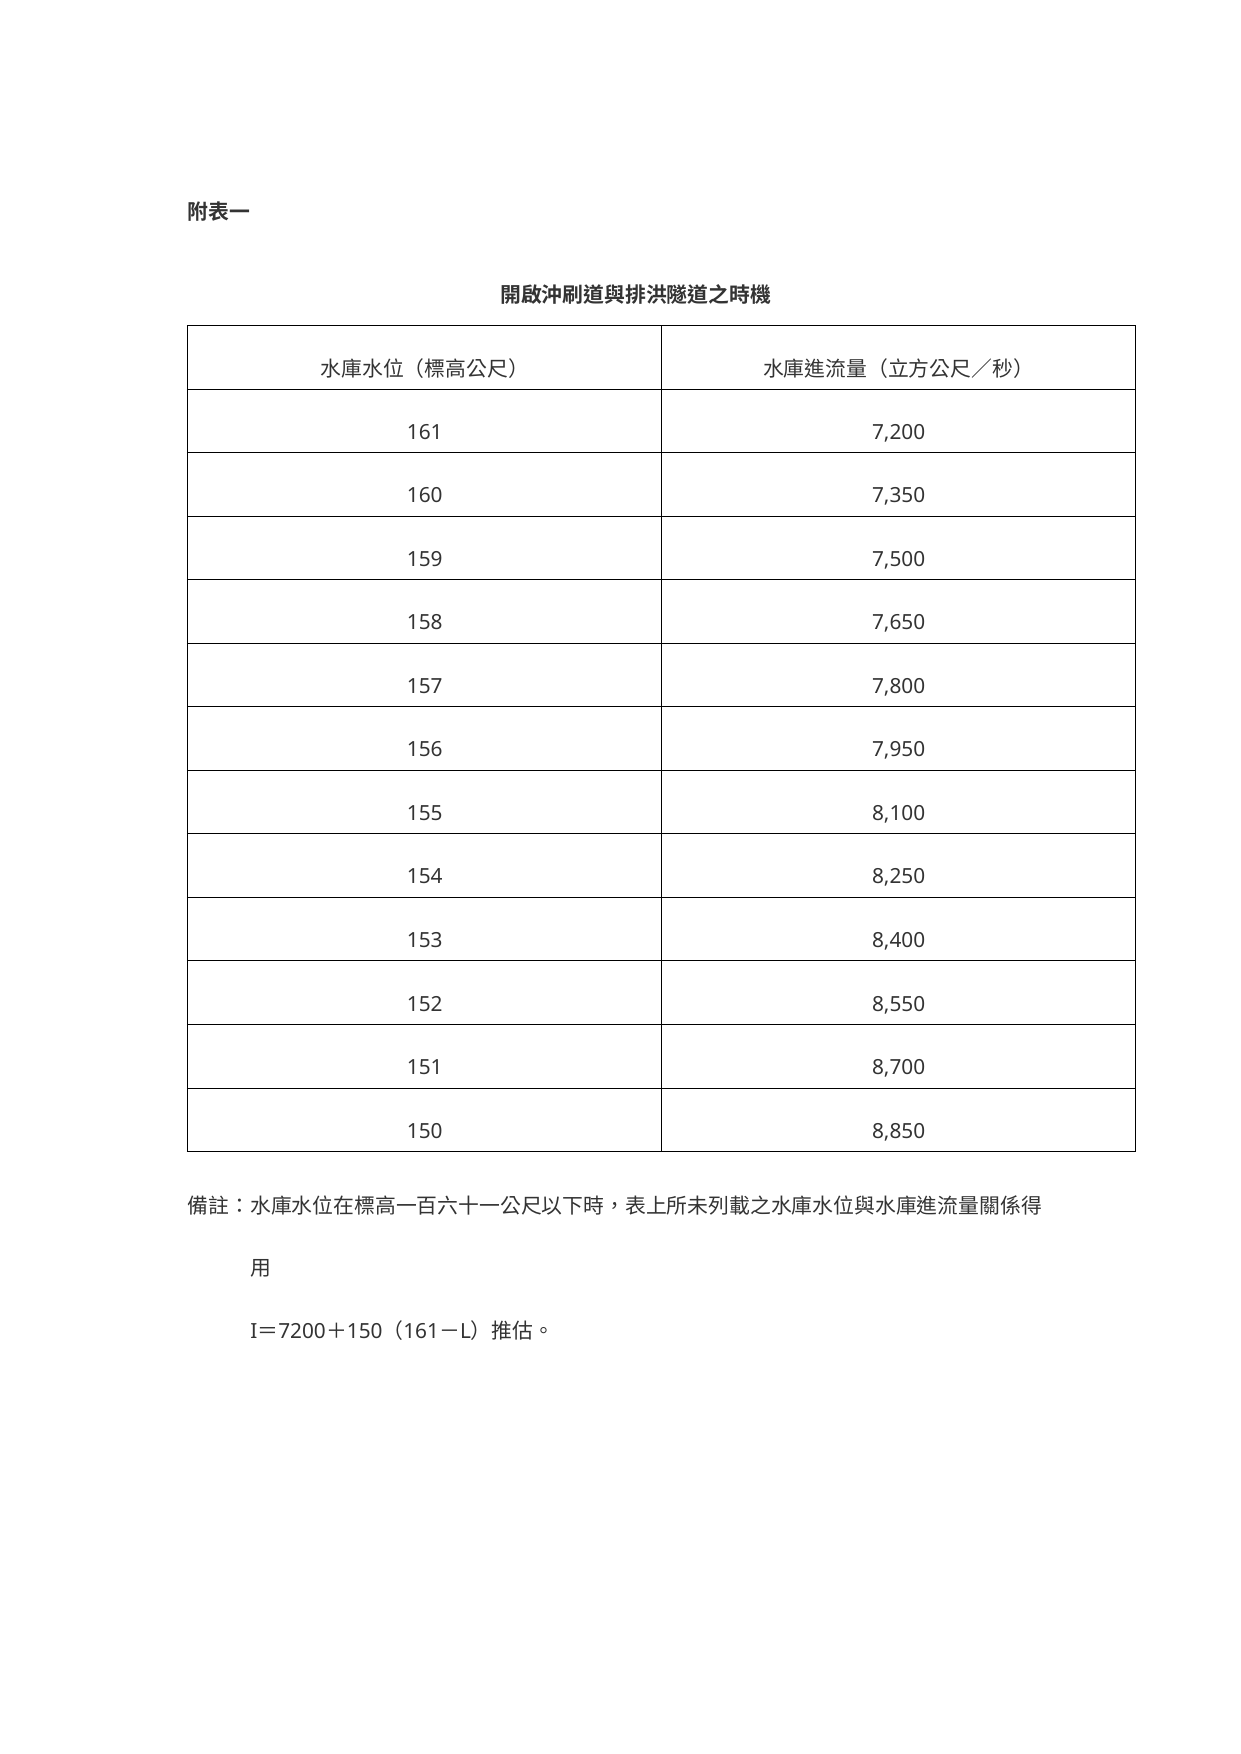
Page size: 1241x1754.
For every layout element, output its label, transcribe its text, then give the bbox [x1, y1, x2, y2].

table_cell 158 [188, 580, 661, 643]
table_cell 8,850 [662, 1089, 1135, 1151]
text 備註：水庫水位在標高一百六十一公尺以下時，表上所未列載之水庫水位與水庫進流量關係得用 I＝7200＋150（161－L）推估。 [187, 1162, 1053, 1350]
table_cell 157 [188, 644, 661, 706]
table_cell 7,650 [662, 580, 1135, 643]
table_cell 151 [188, 1025, 661, 1087]
table_cell 8,400 [662, 898, 1135, 960]
table_cell 8,100 [662, 771, 1135, 833]
table_cell 8,700 [662, 1025, 1135, 1087]
table_cell 8,250 [662, 834, 1135, 897]
table_cell 152 [188, 961, 661, 1024]
table_cell 7,500 [662, 517, 1135, 579]
table_cell 7,350 [662, 453, 1135, 516]
table_cell 154 [188, 834, 661, 897]
text 開啟沖刷道與排洪隧道之時機 [187, 252, 1053, 314]
table_cell 155 [188, 771, 661, 833]
table_cell 7,950 [662, 707, 1135, 770]
table_cell 159 [188, 517, 661, 579]
text 附表一 [187, 169, 1053, 231]
table_cell 150 [188, 1089, 661, 1151]
table_header 水庫進流量（立方公尺／秒） [662, 326, 1135, 388]
table_cell 160 [188, 453, 661, 516]
table_header 水庫水位（標高公尺） [188, 326, 661, 388]
table_cell 8,550 [662, 961, 1135, 1024]
table_cell 156 [188, 707, 661, 770]
table_cell 7,200 [662, 390, 1135, 452]
table_cell 153 [188, 898, 661, 960]
table_cell 161 [188, 390, 661, 452]
table_cell 7,800 [662, 644, 1135, 706]
